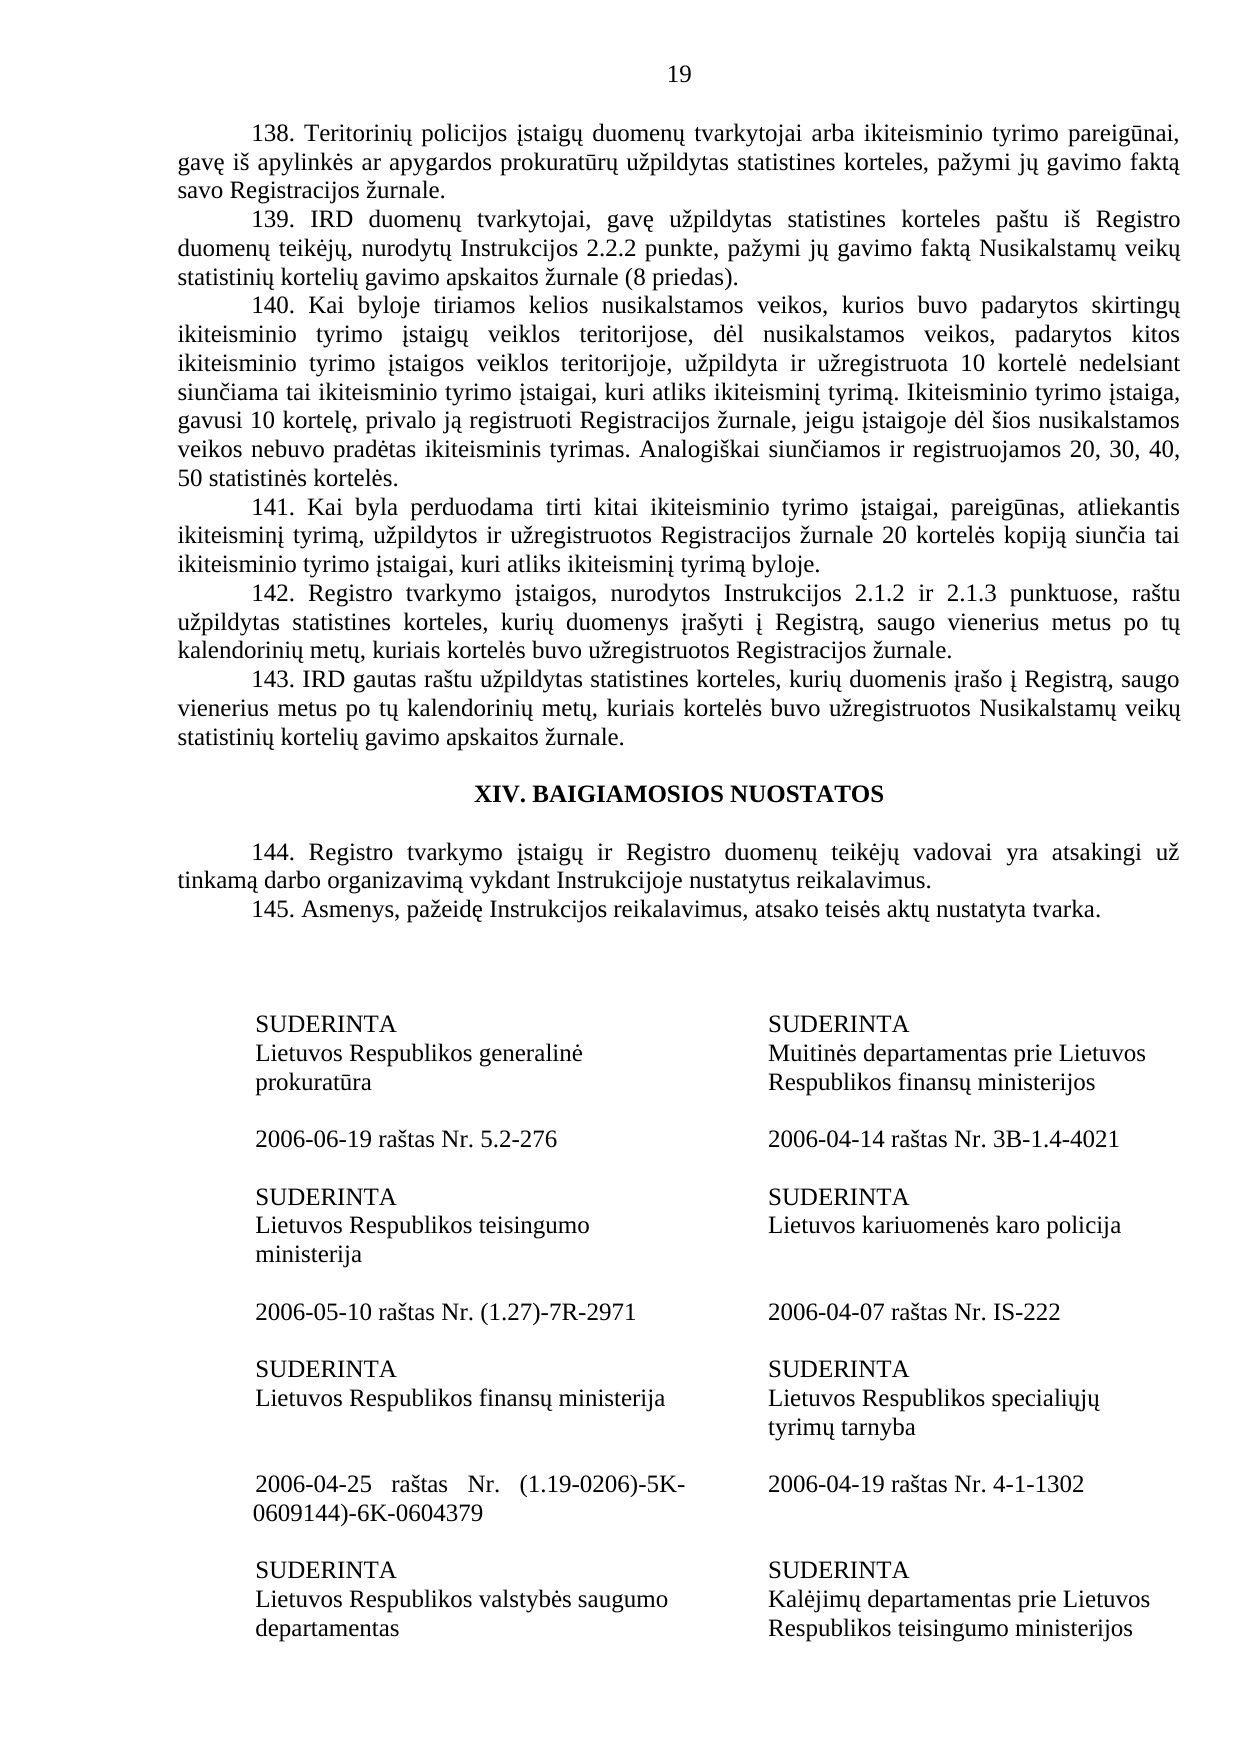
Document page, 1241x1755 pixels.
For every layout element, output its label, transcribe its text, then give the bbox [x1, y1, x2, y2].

table_cell [690, 1642, 694, 1671]
text XIV. BAIGIAMOSIOS NUOSTATOS [177, 779, 1181, 808]
text 145. Asmenys, pažeidę Instrukcijos reikalavimus, atsako teisės aktų nustatyta tvarka. [177, 894, 1181, 923]
table_cell [1177, 1153, 1181, 1182]
text 141. Kai byla perduodama tirti kitai ikiteisminio tyrimo įstaigai, pareigūnas, atliekantis ikiteisminį tyrimą, užpildytos ir užregistruotos Registracijos žurnale 20 kortelės kopiją siunčia tai ikiteisminio tyrimo įstaigai, kuri atliks ikiteisminį tyrimą byloje. [177, 492, 1181, 578]
table_cell [1177, 1326, 1181, 1354]
table_cell [1177, 1441, 1181, 1469]
table_cell [1177, 1096, 1181, 1124]
table_cell [1177, 1642, 1181, 1671]
table_cell [690, 1441, 694, 1469]
table_cell [177, 1268, 181, 1297]
text 139. IRD duomenų tvarkytojai, gavę užpildytas statistines korteles paštu iš Registro duomenų teikėjų, nurodytų Instrukcijos 2.2.2 punkte, pažymi jų gavimo faktą Nusikalstamų veikų statistinių kortelių gavimo apskaitos žurnale (8 priedas). [177, 204, 1181, 291]
table_cell 2006-04-19 raštas Nr. 4-1-1302 [690, 1469, 1181, 1527]
table_cell [686, 1153, 690, 1182]
table_cell [177, 1096, 181, 1124]
table_cell [177, 1153, 181, 1182]
table_cell [690, 1153, 694, 1182]
table_cell [686, 1096, 690, 1124]
table_cell [686, 1642, 690, 1671]
table_cell [686, 1268, 690, 1297]
table_cell [686, 1441, 690, 1469]
table_cell SUDERINTA Lietuvos Respublikos finansų ministerija [177, 1354, 690, 1441]
table_cell [177, 1527, 253, 1556]
table_cell [177, 1441, 181, 1469]
table_cell 2006-04-25 raštas Nr. (1.19-0206)-5K-0609144)-6K-0604379 [177, 1469, 253, 1527]
table_cell [690, 1268, 694, 1297]
table_cell [686, 1527, 690, 1556]
table_cell [690, 1326, 694, 1354]
table_cell [686, 1326, 690, 1354]
text 143. IRD gautas raštu užpildytas statistines korteles, kurių duomenis įrašo į Registrą, saugo vienerius metus po tų kalendorinių metų, kuriais kortelės buvo užregistruotos Nusikalstamų veikų statistinių kortelių gavimo apskaitos žurnale. [177, 664, 1181, 751]
table_cell [1177, 1527, 1181, 1556]
table_cell [1177, 1268, 1181, 1297]
table_cell SUDERINTA Lietuvos kariuomenės karo policija [690, 1182, 1181, 1268]
table_cell [177, 1642, 181, 1671]
text 142. Registro tvarkymo įstaigos, nurodytos Instrukcijos 2.1.2 ir 2.1.3 punktuose, raštu užpildytas statistines korteles, kurių duomenys įrašyti į Registrą, saugo vienerius metus po tų kalendorinių metų, kuriais kortelės buvo užregistruotos Registracijos žurnale. [177, 578, 1181, 664]
table_cell [690, 1096, 694, 1124]
table_cell [177, 1326, 181, 1354]
text 138. Teritorinių policijos įstaigų duomenų tvarkytojai arba ikiteisminio tyrimo pareigūnai, gavę iš apylinkės ar apygardos prokuratūrų užpildytas statistines korteles, pažymi jų gavimo faktą savo Registracijos žurnale. [177, 118, 1181, 204]
table_cell [690, 1527, 694, 1556]
text 144. Registro tvarkymo įstaigų ir Registro duomenų teikėjų vadovai yra atsakingi už tinkamą darbo organizavimą vykdant Instrukcijoje nustatytus reikalavimus. [177, 837, 1181, 894]
text 140. Kai byloje tiriamos kelios nusikalstamos veikos, kurios buvo padarytos skirtingų ikiteisminio tyrimo įstaigų veiklos teritorijose, dėl nusikalstamos veikos, padarytos kitos ikiteisminio tyrimo įstaigos veiklos teritorijoje, užpildyta ir užregistruota 10 kortelė nedelsiant siunčiama tai ikiteisminio tyrimo įstaigai, kuri atliks ikiteisminį tyrimą. Ikiteisminio tyrimo įstaiga, gavusi 10 kortelę, privalo ją registruoti Registracijos žurnale, jeigu įstaigoje dėl šios nusikalstamos veikos nebuvo pradėtas ikiteisminis tyrimas. Analogiškai siunčiamos ir registruojamos 20, 30, 40, 50 statistinės kortelės. [177, 291, 1181, 492]
